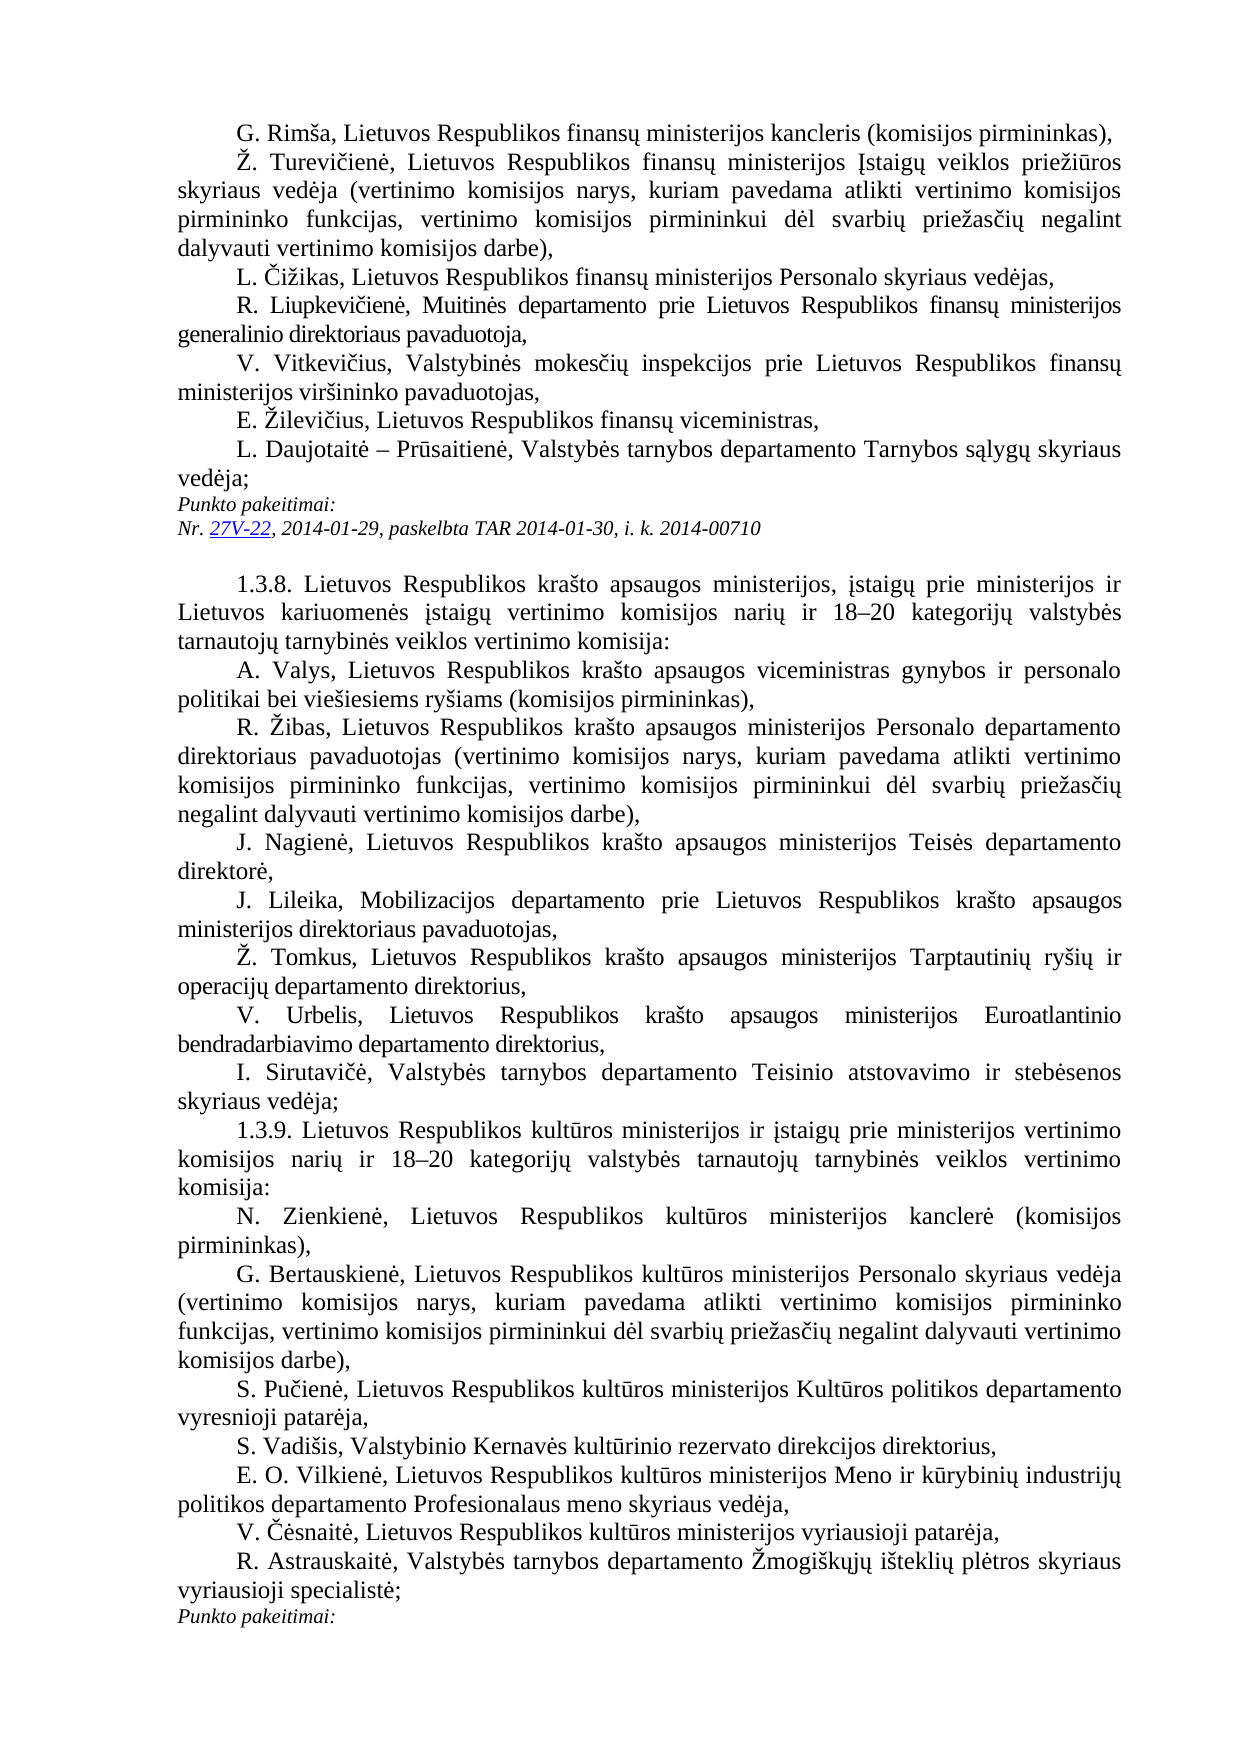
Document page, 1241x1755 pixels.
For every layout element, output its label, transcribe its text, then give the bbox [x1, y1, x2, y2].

text S. Pučienė, Lietuvos Respublikos kultūros ministerijos Kultūros politikos departamento vyresnioji patarėja, [177, 1374, 1122, 1431]
text Nr. 27V-22, 2014-01-29, paskelbta TAR 2014-01-30, i. k. 2014-00710 [177, 516, 1122, 540]
text G. Rimša, Lietuvos Respublikos finansų ministerijos kancleris (komisijos pirmininkas), [177, 118, 1122, 147]
text Ž. Tomkus, Lietuvos Respublikos krašto apsaugos ministerijos Tarptautinių ryšių ir operacijų departamento direktorius, [177, 942, 1122, 1000]
text G. Bertauskienė, Lietuvos Respublikos kultūros ministerijos Personalo skyriaus vedėja (vertinimo komisijos narys, kuriam pavedama atlikti vertinimo komisijos pirmininko funkcijas, vertinimo komisijos pirmininkui dėl svarbių priežasčių negalint dalyvauti vertinimo komisijos darbe), [177, 1259, 1122, 1374]
text Ž. Turevičienė, Lietuvos Respublikos finansų ministerijos Įstaigų veiklos priežiūros skyriaus vedėja (vertinimo komisijos narys, kuriam pavedama atlikti vertinimo komisijos pirmininko funkcijas, vertinimo komisijos pirmininkui dėl svarbių priežasčių negalint dalyvauti vertinimo komisijos darbe), [177, 147, 1122, 262]
text V. Čėsnaitė, Lietuvos Respublikos kultūros ministerijos vyriausioji patarėja, [177, 1517, 1122, 1546]
text E. Žilevičius, Lietuvos Respublikos finansų viceministras, [177, 406, 1122, 434]
text J. Lileika, Mobilizacijos departamento prie Lietuvos Respublikos krašto apsaugos ministerijos direktoriaus pavaduotojas, [177, 885, 1122, 942]
text R. Astrauskaitė, Valstybės tarnybos departamento Žmogiškųjų išteklių plėtros skyriaus vyriausioji specialistė; [177, 1546, 1122, 1604]
text V. Vitkevičius, Valstybinės mokesčių inspekcijos prie Lietuvos Respublikos finansų ministerijos viršininko pavaduotojas, [177, 348, 1122, 406]
text R. Žibas, Lietuvos Respublikos krašto apsaugos ministerijos Personalo departamento direktoriaus pavaduotojas (vertinimo komisijos narys, kuriam pavedama atlikti vertinimo komisijos pirmininko funkcijas, vertinimo komisijos pirmininkui dėl svarbių priežasčių negalint dalyvauti vertinimo komisijos darbe), [177, 712, 1122, 827]
text S. Vadišis, Valstybinio Kernavės kultūrinio rezervato direkcijos direktorius, [177, 1431, 1122, 1460]
text J. Nagienė, Lietuvos Respublikos krašto apsaugos ministerijos Teisės departamento direktorė, [177, 827, 1122, 885]
text Punkto pakeitimai: [177, 1604, 1122, 1628]
text A. Valys, Lietuvos Respublikos krašto apsaugos viceministras gynybos ir personalo politikai bei viešiesiems ryšiams (komisijos pirmininkas), [177, 655, 1122, 712]
text 1.3.8. Lietuvos Respublikos krašto apsaugos ministerijos, įstaigų prie ministerijos ir Lietuvos kariuomenės įstaigų vertinimo komisijos narių ir 18–20 kategorijų valstybės tarnautojų tarnybinės veiklos vertinimo komisija: [177, 569, 1122, 655]
text I. Sirutavičė, Valstybės tarnybos departamento Teisinio atstovavimo ir stebėsenos skyriaus vedėja; [177, 1057, 1122, 1115]
text L. Čižikas, Lietuvos Respublikos finansų ministerijos Personalo skyriaus vedėjas, [177, 262, 1122, 291]
text R. Liupkevičienė, Muitinės departamento prie Lietuvos Respublikos finansų ministerijos generalinio direktoriaus pavaduotoja, [177, 291, 1122, 348]
text E. O. Vilkienė, Lietuvos Respublikos kultūros ministerijos Meno ir kūrybinių industrijų politikos departamento Profesionalaus meno skyriaus vedėja, [177, 1460, 1122, 1517]
text 1.3.9. Lietuvos Respublikos kultūros ministerijos ir įstaigų prie ministerijos vertinimo komisijos narių ir 18–20 kategorijų valstybės tarnautojų tarnybinės veiklos vertinimo komisija: [177, 1115, 1122, 1201]
text L. Daujotaitė – Prūsaitienė, Valstybės tarnybos departamento Tarnybos sąlygų skyriaus vedėja; [177, 434, 1122, 492]
text N. Zienkienė, Lietuvos Respublikos kultūros ministerijos kanclerė (komisijos pirmininkas), [177, 1201, 1122, 1259]
text Punkto pakeitimai: [177, 492, 1122, 516]
text V. Urbelis, Lietuvos Respublikos krašto apsaugos ministerijos Euroatlantinio bendradarbiavimo departamento direktorius, [177, 1000, 1122, 1057]
